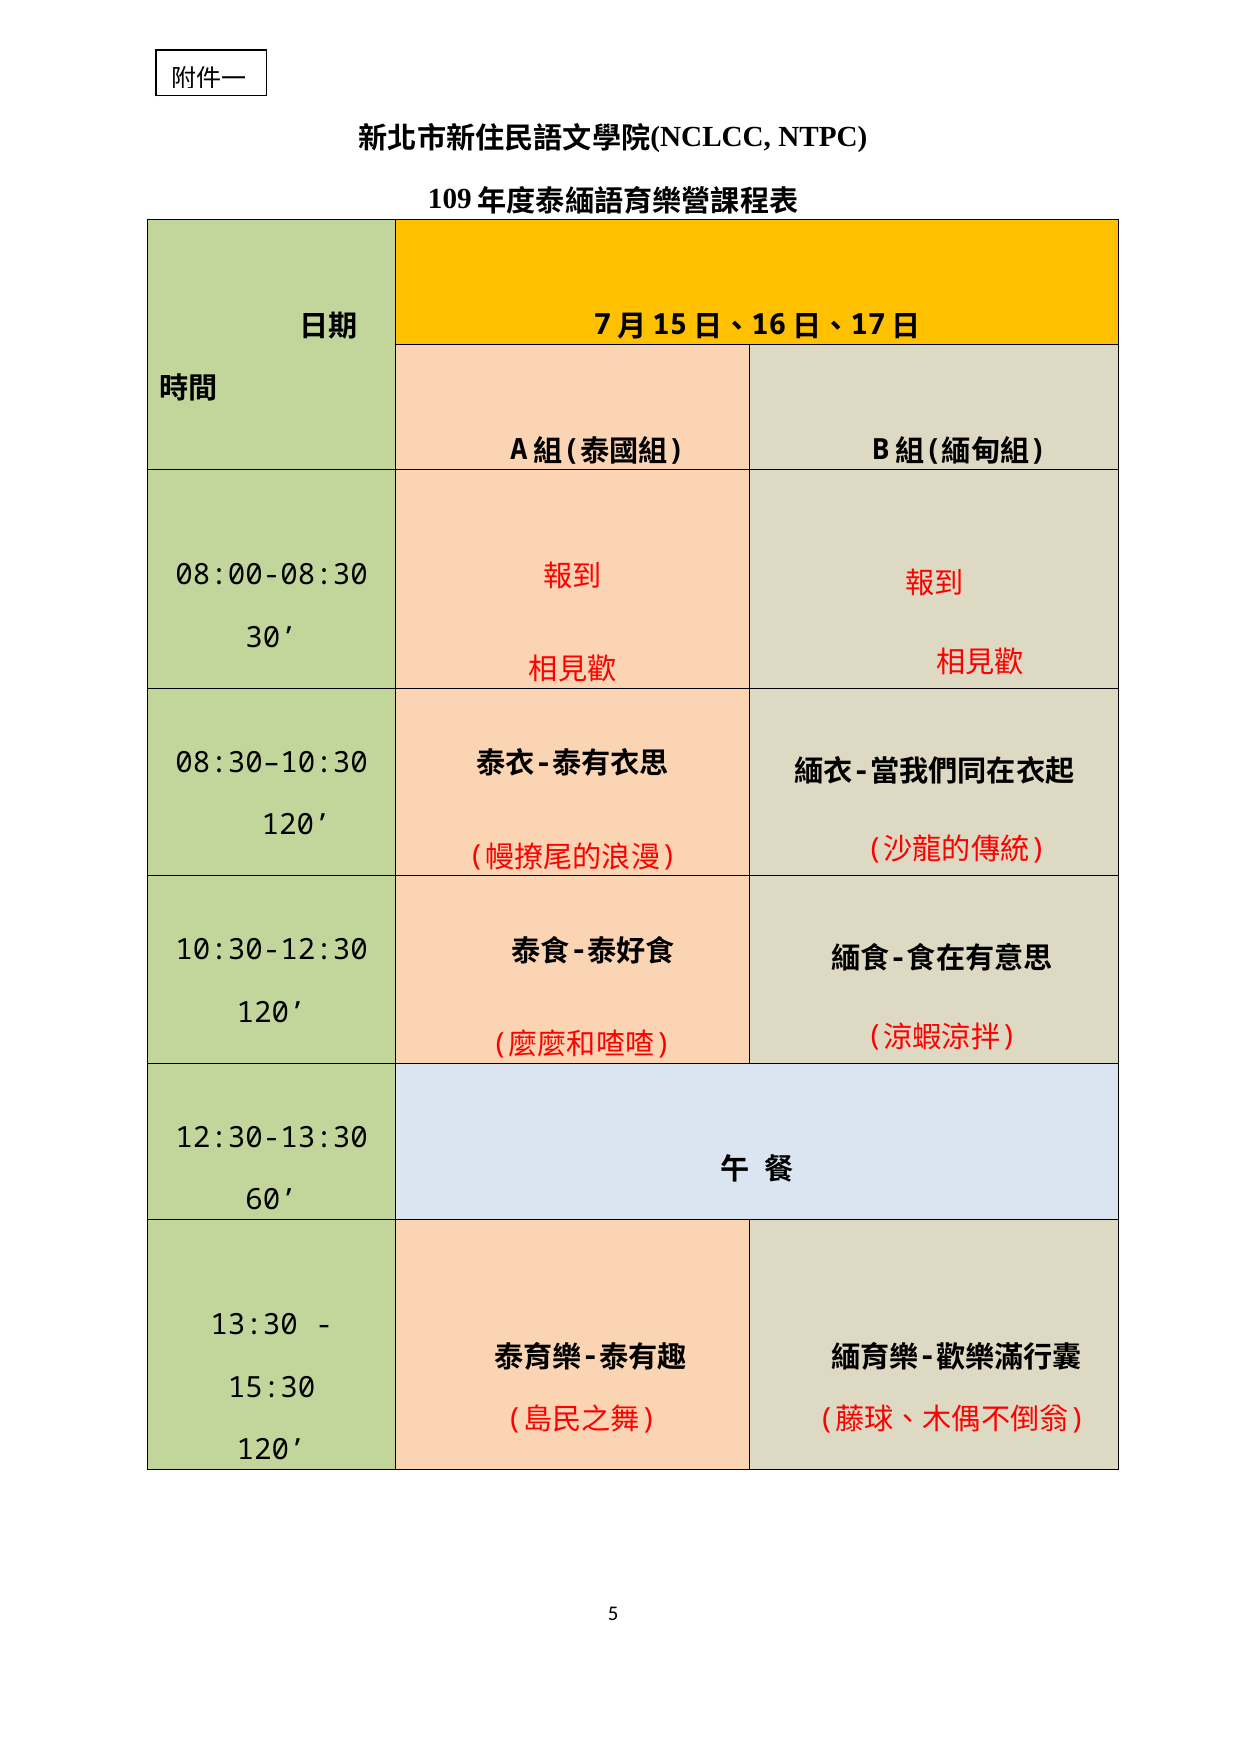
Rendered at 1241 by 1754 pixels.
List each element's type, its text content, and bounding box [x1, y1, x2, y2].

table_cell 緬食-食在有意思 (涼蝦涼拌) [750, 876, 1118, 1063]
table_header 7月15日、16日、17日 [396, 220, 1118, 344]
table_cell 08:00-08:30 30’ [148, 470, 395, 688]
table_header 日期 時間 [148, 220, 395, 469]
text 109年度泰緬語育樂營課程表 [148, 157, 1078, 219]
text 新北市新住民語文學院(NCLCC, NTPC) [148, 94, 1078, 157]
table_cell 08:30–10:30 120’ [148, 689, 395, 875]
table_cell 報到 相見歡 [750, 470, 1118, 688]
table_cell 緬衣-當我們同在衣起 (沙龍的傳統) [750, 689, 1118, 875]
table_cell 緬育樂-歡樂滿行囊 (藤球、木偶不倒翁) [750, 1220, 1118, 1469]
table_cell A組(泰國組) [396, 345, 749, 469]
table_cell 12:30-13:30 60’ [148, 1064, 395, 1219]
table_cell 泰衣-泰有衣思 (幔撩尾的浪漫) [396, 689, 749, 875]
text 附件一 [172, 58, 251, 87]
table_cell 泰食-泰好食 (麼麼和喳喳) [396, 876, 749, 1063]
text [157, 51, 266, 95]
table_cell 13:30 - 15:30 120’ [148, 1220, 395, 1469]
table_cell 報到 相見歡 [396, 470, 749, 688]
table_cell 午 餐 [396, 1064, 1118, 1219]
table_cell 泰育樂-泰有趣 (島民之舞) [396, 1220, 749, 1469]
table_cell 10:30-12:30 120’ [148, 876, 395, 1063]
table_cell B組(緬甸組) [750, 345, 1118, 469]
